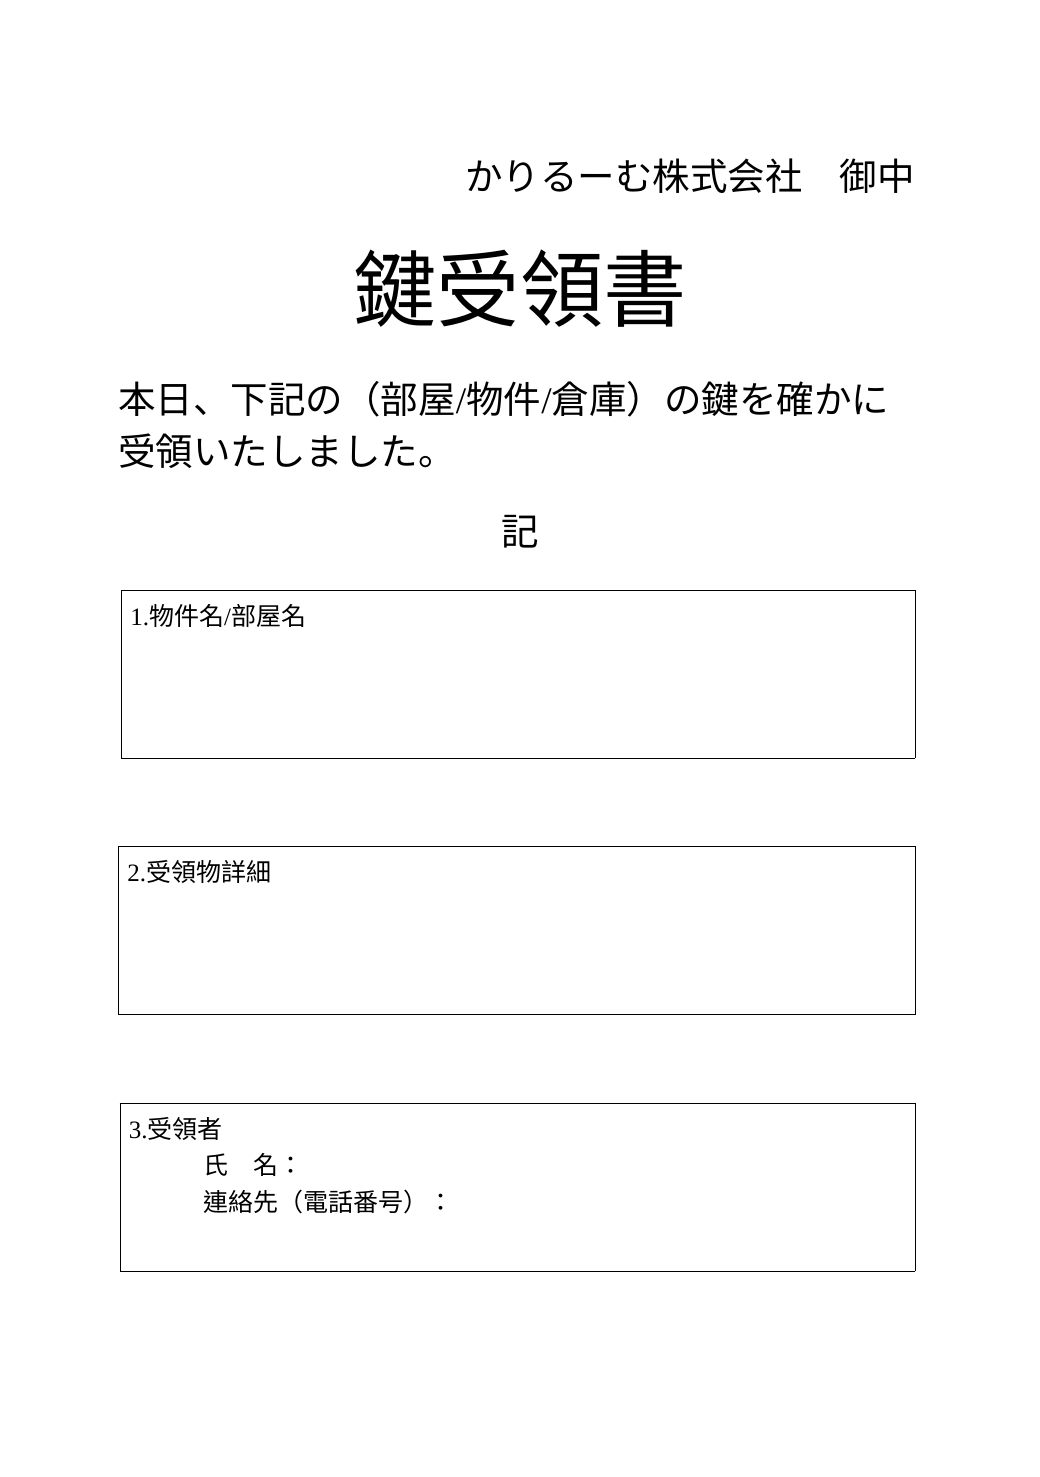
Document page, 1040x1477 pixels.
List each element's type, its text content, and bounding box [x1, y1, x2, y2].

text 鍵受領書 [118, 231, 921, 344]
text 記 [118, 505, 921, 556]
text かりるーむ株式会社 御中 [118, 147, 921, 201]
text 3.受領者 氏 名： 連絡先（電話番号）： [128, 1112, 906, 1218]
text 1.物件名/部屋名 [130, 598, 906, 661]
text 本日、下記の（部屋/物件/倉庫）の鍵を確かに受領いたしました。 [118, 374, 921, 476]
text 2.受領物詳細 [127, 855, 906, 889]
